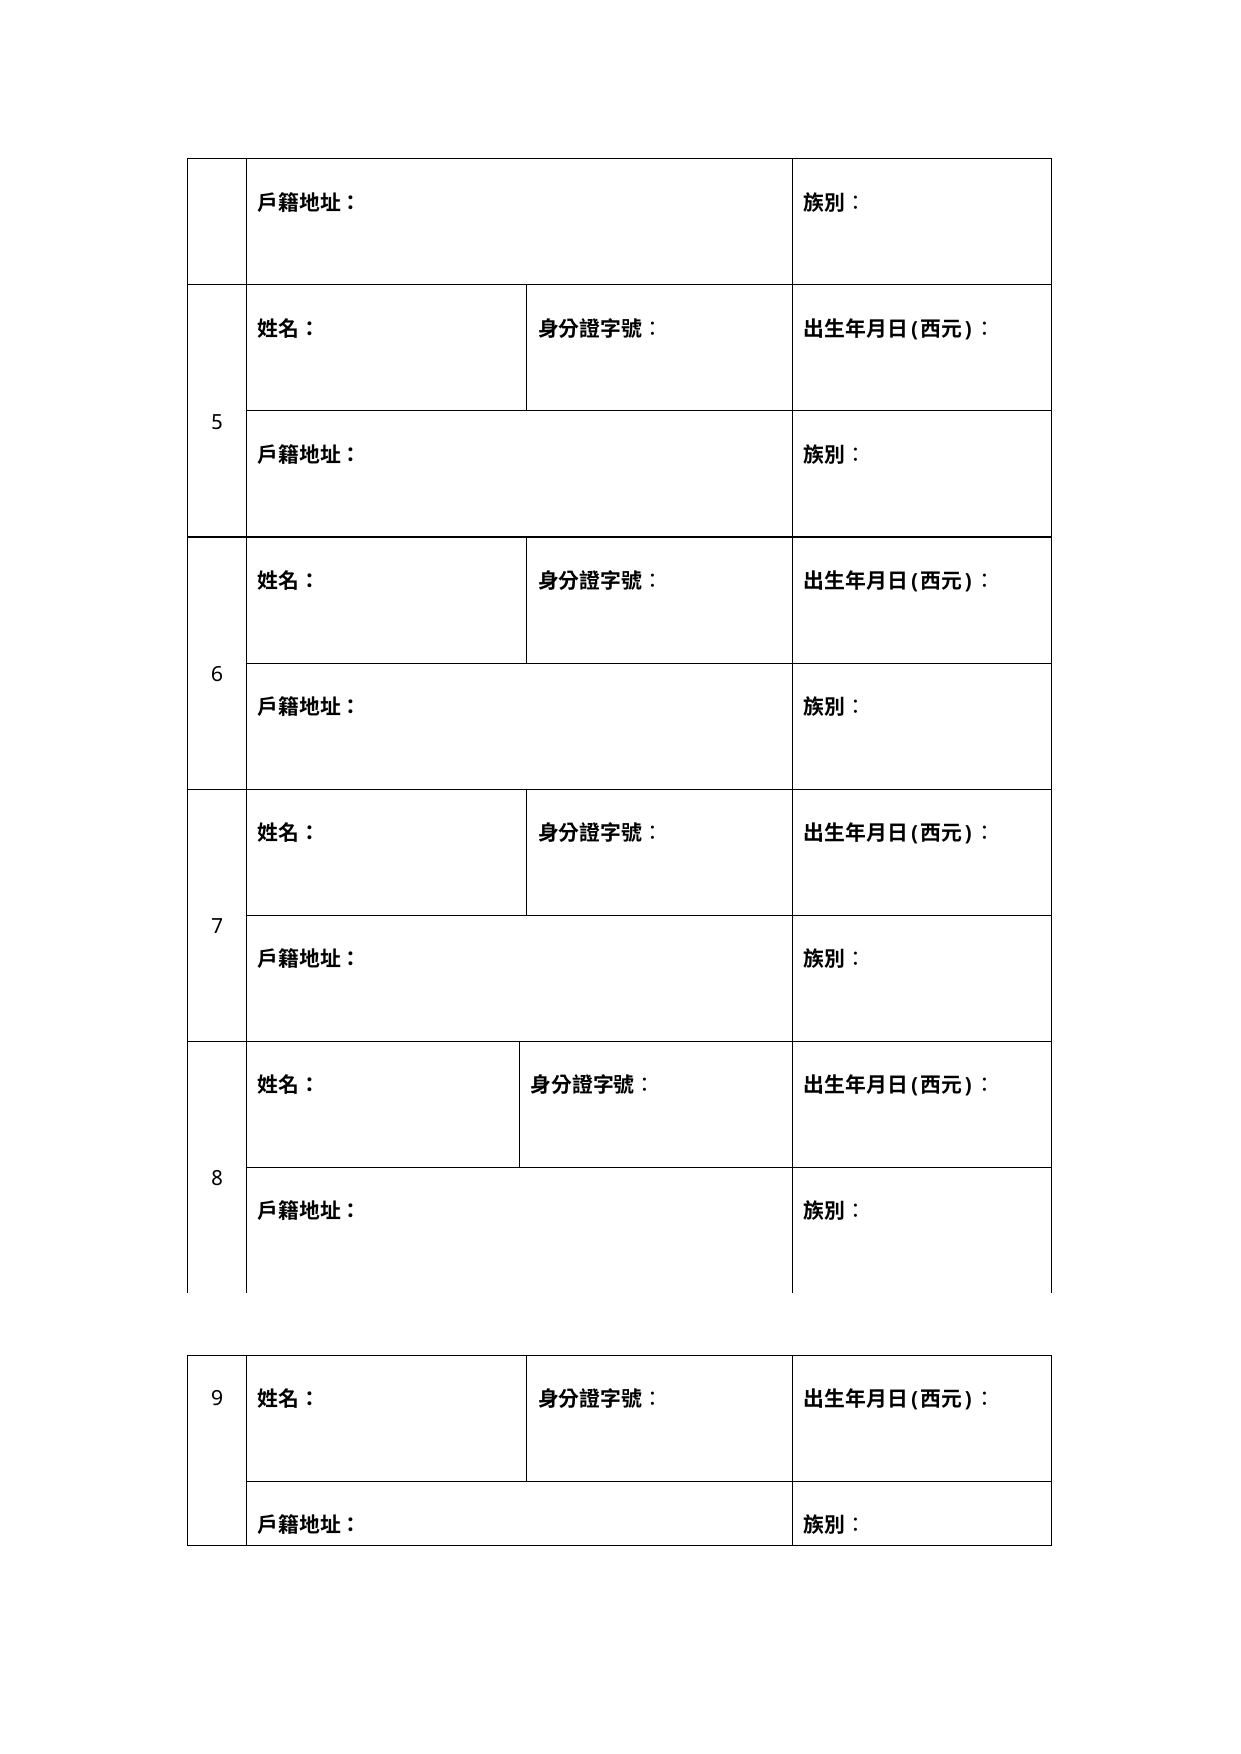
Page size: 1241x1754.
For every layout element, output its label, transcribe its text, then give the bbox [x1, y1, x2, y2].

table_cell 戶籍地址： [247, 1168, 792, 1293]
table_cell 戶籍地址： [247, 916, 792, 1041]
table_cell 出生年月日(西元)： [793, 285, 1051, 410]
table_cell 5 [188, 285, 246, 536]
table_cell 8 [188, 1042, 246, 1293]
table_cell 9 [188, 1356, 246, 1545]
table_cell 姓名： [247, 285, 526, 410]
table_cell 族別： [793, 1168, 1051, 1293]
table_cell 戶籍地址： [247, 1482, 792, 1545]
table_cell [188, 1293, 1052, 1355]
table_cell 7 [188, 790, 246, 1041]
table_cell 族別： [793, 916, 1051, 1041]
table_cell 出生年月日(西元)： [793, 1356, 1051, 1481]
table_cell 出生年月日(西元)： [793, 790, 1051, 914]
table_cell 族別： [793, 664, 1051, 788]
table_cell 族別： [793, 159, 1051, 284]
table_cell 身分證字號： [527, 790, 792, 914]
table_cell 身分證字號： [527, 538, 792, 662]
table_cell 戶籍地址： [247, 159, 792, 284]
table_cell 姓名： [247, 790, 526, 914]
table_cell [188, 159, 246, 284]
table_cell 身分證字號： [527, 285, 792, 410]
table_cell 出生年月日(西元)： [793, 538, 1051, 662]
table_cell 身分證字號： [527, 1356, 792, 1481]
table_cell 族別： [793, 1482, 1051, 1545]
table_cell 姓名： [247, 1356, 526, 1481]
table_cell 6 [188, 538, 246, 788]
table_cell 姓名： [247, 538, 526, 662]
table_cell 族別： [793, 411, 1051, 536]
table_cell 戶籍地址： [247, 664, 792, 788]
table_cell 身分證字號： [520, 1042, 792, 1167]
table_cell 出生年月日(西元)： [793, 1042, 1051, 1167]
table_cell 姓名： [247, 1042, 519, 1167]
table_cell 戶籍地址： [247, 411, 792, 536]
